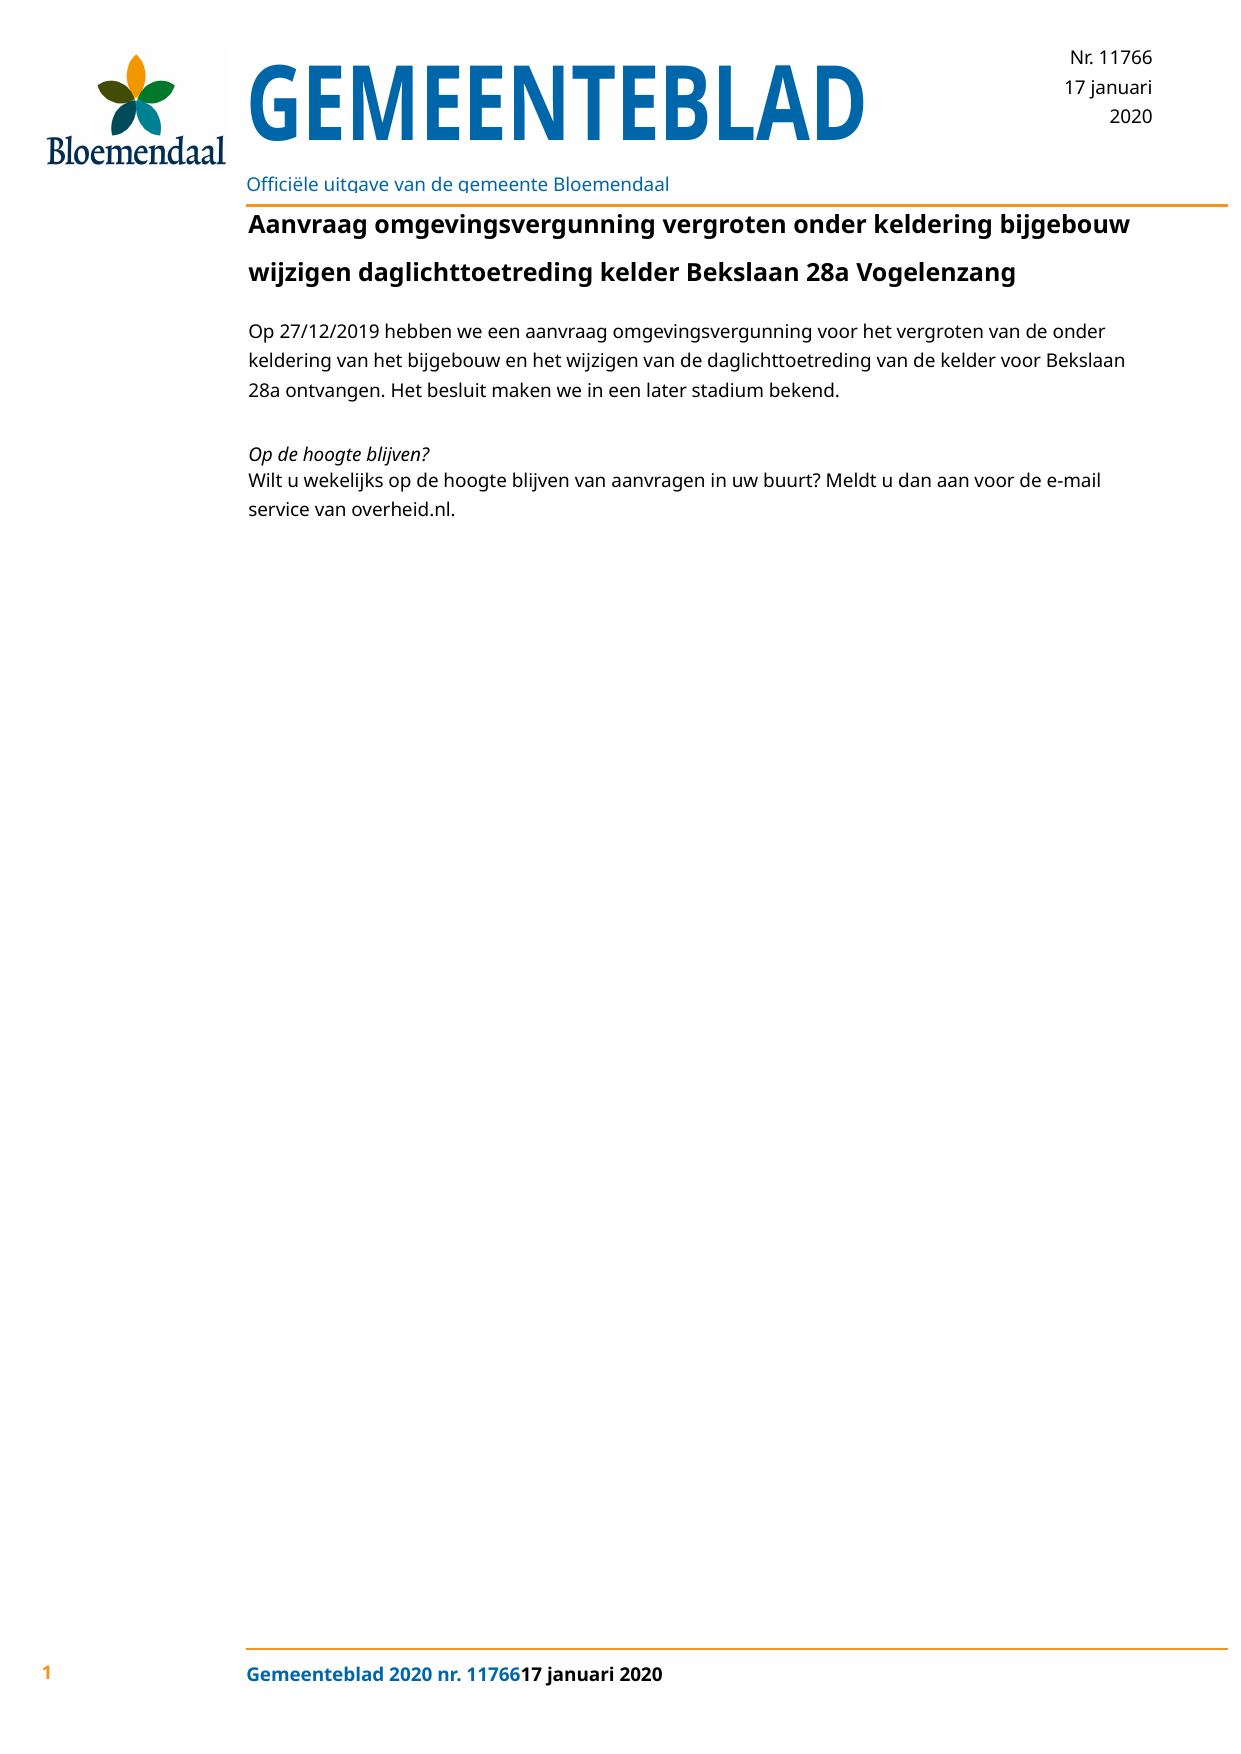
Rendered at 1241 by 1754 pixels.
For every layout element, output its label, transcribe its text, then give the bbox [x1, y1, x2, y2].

text Op 27/12/2019 hebben we een aanvraag omgevingsvergunning voor het vergroten van de onder keldering van het bijgebouw en het wijzigen van de daglichttoetreding van de kelder voor Bekslaan 28a ontvangen. Het besluit maken we in een later stadium bekend. [248, 318, 1152, 403]
text Op de hoogte blijven? [248, 441, 1152, 467]
text Wilt u wekelijks op de hoogte blijven van aanvragen in uw buurt? Meldt u dan aan voor de e-mail service van overheid.nl. [248, 467, 1152, 522]
picture [41, 47, 231, 172]
text Aanvraag omgevingsvergunning vergroten onder keldering bijgebouw wijzigen daglichttoetreding kelder Bekslaan 28a Vogelenzang [248, 207, 1152, 288]
